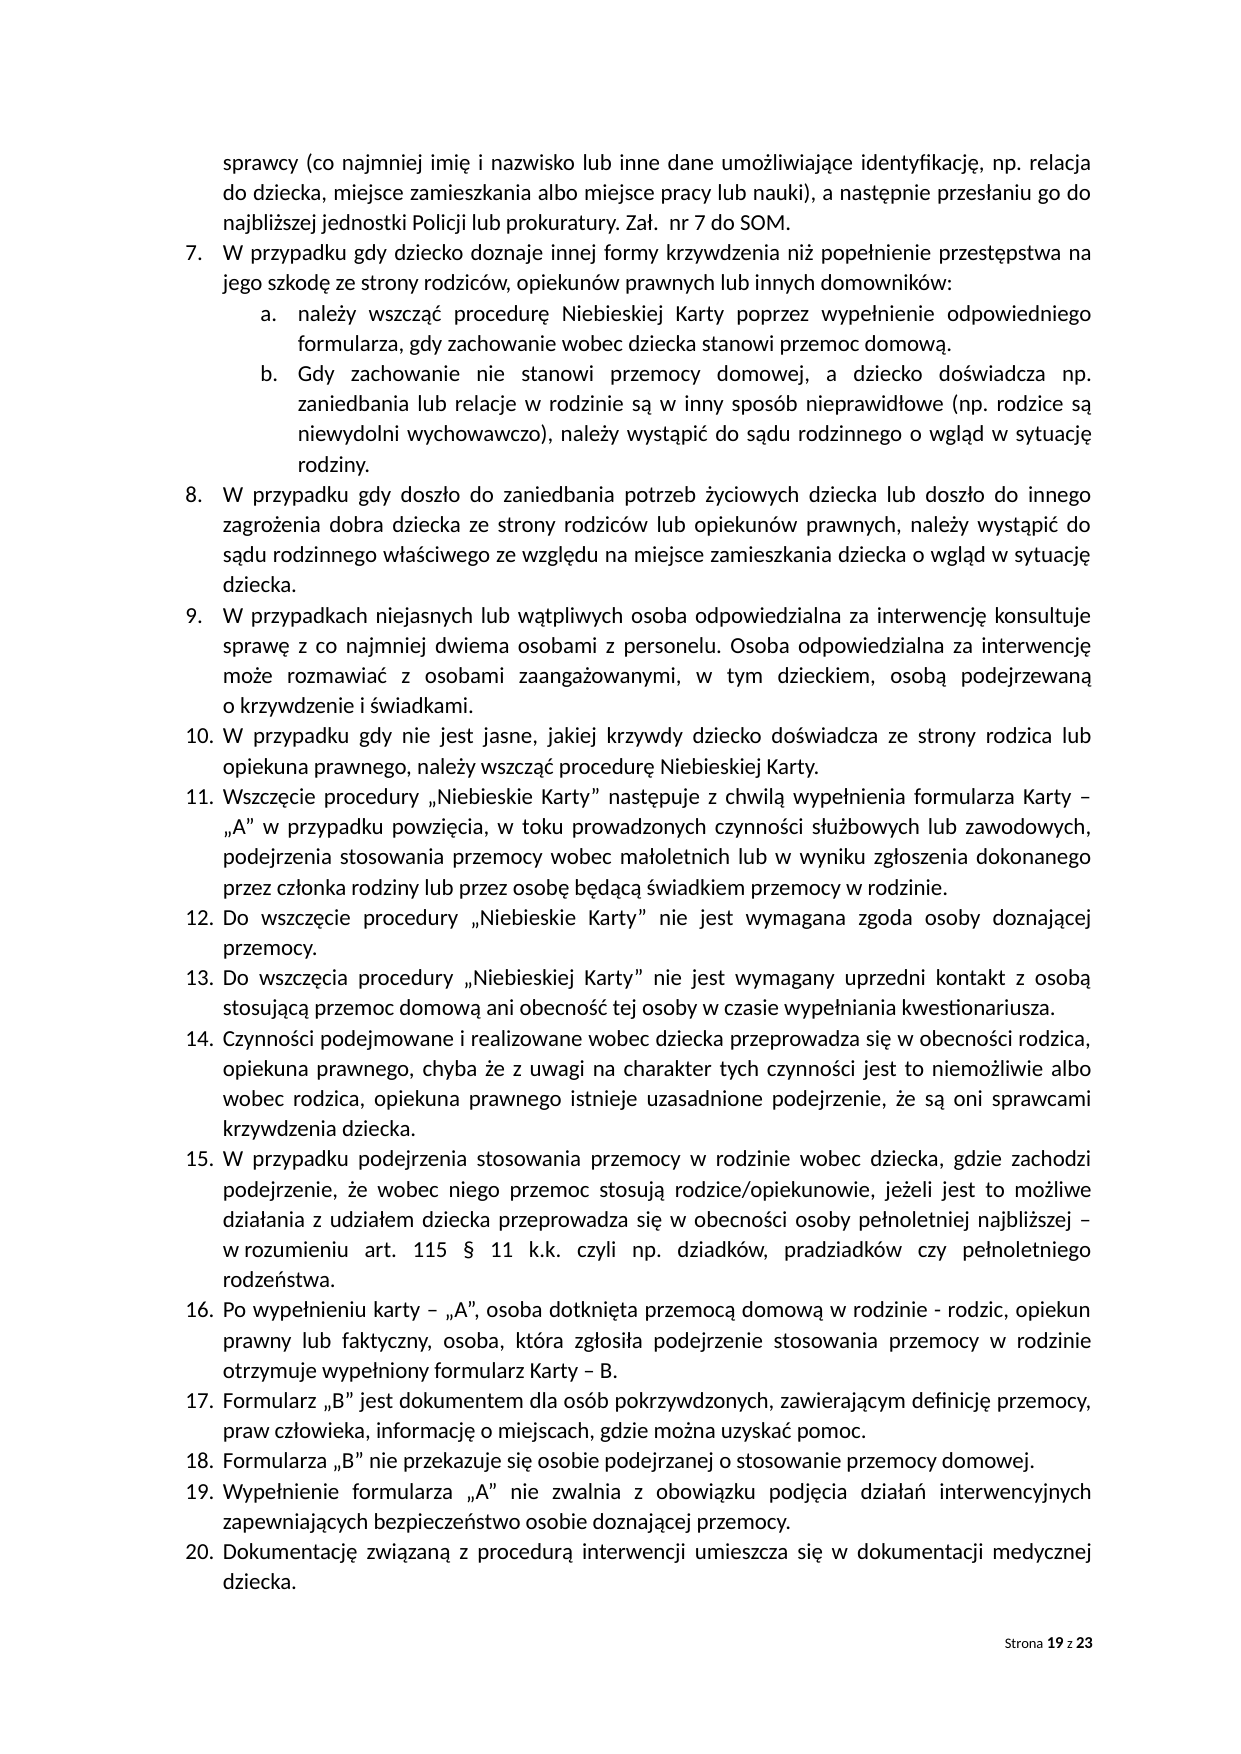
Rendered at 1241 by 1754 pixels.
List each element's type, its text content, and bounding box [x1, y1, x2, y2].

list Formularza „B” nie przekazuje się osobie podejrzanej o stosowanie przemocy domowej. [185, 1447, 1093, 1474]
list sprawcy (co najmniej imię i nazwisko lub inne dane umożliwiające identyfikację, np. relacja do dziecka, miejsce zamieszkania albo miejsce pracy lub nauki), a następnie przesłaniu go do najbliższej jednostki Policji lub prokuratury. Zał. nr 7 do SOM. [185, 148, 1093, 236]
list Wypełnienie formularza „A” nie zwalnia z obowiązku podjęcia działań interwencyjnych zapewniających bezpieczeństwo osobie doznającej przemocy. [185, 1477, 1093, 1535]
list W przypadku gdy dziecko doznaje innej formy krzywdzenia niż popełnienie przestępstwa na jego szkodę ze strony rodziców, opiekunów prawnych lub innych domowników: [185, 238, 1093, 296]
list W przypadkach niejasnych lub wątpliwych osoba odpowiedzialna za interwencję konsultuje sprawę z co najmniej dwiema osobami z personelu. Osoba odpowiedzialna za interwencję może rozmawiać z osobami zaangażowanymi, w tym dzieckiem, osobą podejrzewaną o krzywdzenie i świadkami. [185, 601, 1093, 719]
list Po wypełnieniu karty – „A”, osoba dotknięta przemocą domową w rodzinie - rodzic, opiekun prawny lub faktyczny, osoba, która zgłosiła podejrzenie stosowania przemocy w rodzinie otrzymuje wypełniony formularz Karty – B. [185, 1296, 1093, 1384]
list Do wszczęcie procedury „Niebieskie Karty” nie jest wymagana zgoda osoby doznającej przemocy. [185, 903, 1093, 961]
list W przypadku podejrzenia stosowania przemocy w rodzinie wobec dziecka, gdzie zachodzi podejrzenie, że wobec niego przemoc stosują rodzice/opiekunowie, jeżeli jest to możliwe działania z udziałem dziecka przeprowadza się w obecności osoby pełnoletniej najbliższej – w rozumieniu art. 115 § 11 k.k. czyli np. dziadków, pradziadków czy pełnoletniego rodzeństwa. [185, 1144, 1093, 1293]
list Gdy zachowanie nie stanowi przemocy domowej, a dziecko doświadcza np. zaniedbania lub relacje w rodzinie są w inny sposób nieprawidłowe (np. rodzice są niewydolni wychowawczo), należy wystąpić do sądu rodzinnego o wgląd w sytuację rodziny. [260, 359, 1093, 478]
list W przypadku gdy doszło do zaniedbania potrzeb życiowych dziecka lub doszło do innego zagrożenia dobra dziecka ze strony rodziców lub opiekunów prawnych, należy wystąpić do sądu rodzinnego właściwego ze względu na miejsce zamieszkania dziecka o wgląd w sytuację dziecka. [185, 480, 1093, 598]
list Wszczęcie procedury „Niebieskie Karty” następuje z chwilą wypełnienia formularza Karty – „A” w przypadku powzięcia, w toku prowadzonych czynności służbowych lub zawodowych, podejrzenia stosowania przemocy wobec małoletnich lub w wyniku zgłoszenia dokonanego przez członka rodziny lub przez osobę będącą świadkiem przemocy w rodzinie. [185, 782, 1093, 901]
list Czynności podejmowane i realizowane wobec dziecka przeprowadza się w obecności rodzica, opiekuna prawnego, chyba że z uwagi na charakter tych czynności jest to niemożliwie albo wobec rodzica, opiekuna prawnego istnieje uzasadnione podejrzenie, że są oni sprawcami krzywdzenia dziecka. [185, 1024, 1093, 1142]
list należy wszcząć procedurę Niebieskiej Karty poprzez wypełnienie odpowiedniego formularza, gdy zachowanie wobec dziecka stanowi przemoc domową. [260, 299, 1093, 357]
list Do wszczęcia procedury „Niebieskiej Karty” nie jest wymagany uprzedni kontakt z osobą stosującą przemoc domową ani obecność tej osoby w czasie wypełniania kwestionariusza. [185, 963, 1093, 1021]
list Dokumentację związaną z procedurą interwencji umieszcza się w dokumentacji medycznej dziecka. [185, 1537, 1093, 1595]
list Formularz „B” jest dokumentem dla osób pokrzywdzonych, zawierającym definicję przemocy, praw człowieka, informację o miejscach, gdzie można uzyskać pomoc. [185, 1386, 1093, 1444]
list W przypadku gdy nie jest jasne, jakiej krzywdy dziecko doświadcza ze strony rodzica lub opiekuna prawnego, należy wszcząć procedurę Niebieskiej Karty. [185, 722, 1093, 780]
